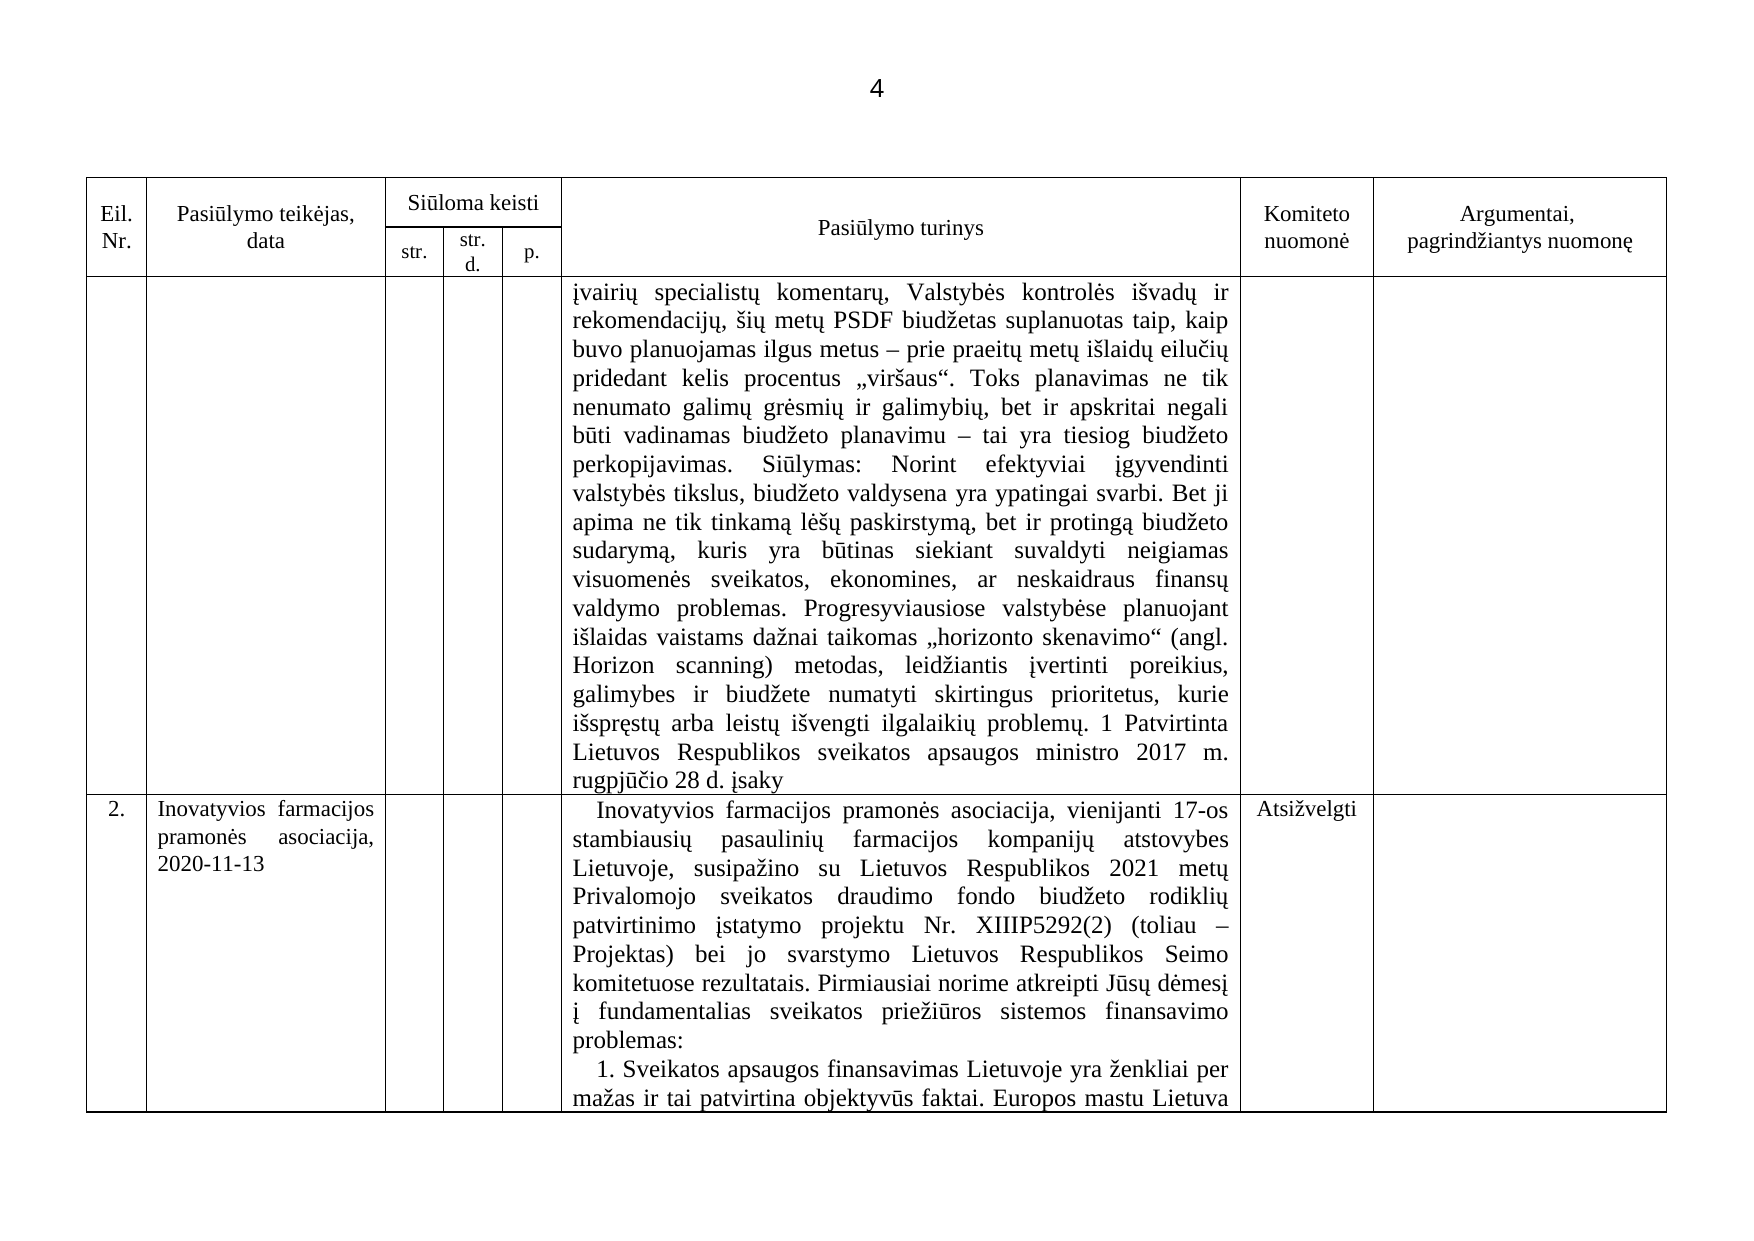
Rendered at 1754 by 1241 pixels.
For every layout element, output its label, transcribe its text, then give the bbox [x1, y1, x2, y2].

table_header Eil. Nr. [87, 178, 146, 276]
table_cell p. [503, 228, 561, 276]
table_cell [1374, 277, 1666, 794]
table_cell įvairių specialistų komentarų, Valstybės kontrolės išvadų ir rekomendacijų, šių metų PSDF biudžetas suplanuotas taip, kaip buvo planuojamas ilgus metus – prie praeitų metų išlaidų eilučių pridedant kelis procentus „viršaus“. Toks planavimas ne tik nenumato galimų grėsmių ir galimybių, bet ir apskritai negali būti vadinamas biudžeto planavimu – tai yra tiesiog biudžeto perkopijavimas. Siūlymas: Norint efektyviai įgyvendinti valstybės tikslus, biudžeto valdysena yra ypatingai svarbi. Bet ji apima ne tik tinkamą lėšų paskirstymą, bet ir protingą biudžeto sudarymą, kuris yra būtinas siekiant suvaldyti neigiamas visuomenės sveikatos, ekonomines, ar neskaidraus finansų valdymo problemas. Progresyviausiose valstybėse planuojant išlaidas vaistams dažnai taikomas „horizonto skenavimo“ (angl. Horizon scanning) metodas, leidžiantis įvertinti poreikius, galimybes ir biudžete numatyti skirtingus prioritetus, kurie išspręstų arba leistų išvengti ilgalaikių problemų. 1 Patvirtinta Lietuvos Respublikos sveikatos apsaugos ministro 2017 m. rugpjūčio 28 d. įsaky [562, 277, 1240, 794]
table_header Komiteto nuomonė [1241, 178, 1373, 276]
table_cell str. d. [444, 228, 502, 276]
table_cell Atsižvelgti [1241, 795, 1373, 1111]
table_cell [1241, 277, 1373, 794]
table_cell Inovatyvios farmacijos pramonės asociacija, vienijanti 17-os stambiausių pasaulinių farmacijos kompanijų atstovybes Lietuvoje, susipažino su Lietuvos Respublikos 2021 metų Privalomojo sveikatos draudimo fondo biudžeto rodiklių patvirtinimo įstatymo projektu Nr. XIIIP5292(2) (toliau –Projektas) bei jo svarstymo Lietuvos Respublikos Seimo komitetuose rezultatais. Pirmiausiai norime atkreipti Jūsų dėmesį į fundamentalias sveikatos priežiūros sistemos finansavimo problemas: 1. Sveikatos apsaugos finansavimas Lietuvoje yra ženkliai per mažas ir tai patvirtina objektyvūs faktai. Europos mastu Lietuva [562, 795, 1240, 1111]
table_cell [1374, 795, 1666, 1111]
table_header Pasiūlymo turinys [562, 178, 1240, 276]
table_cell Inovatyvios farmacijos pramonės asociacija, 2020-11-13 [147, 795, 385, 1111]
table_cell [386, 277, 443, 794]
table_header Argumentai, pagrindžiantys nuomonę [1374, 178, 1666, 276]
table_cell [386, 795, 443, 1111]
table_cell str. [386, 228, 443, 276]
table_cell [87, 277, 146, 794]
table_cell 2. [87, 795, 146, 1111]
table_cell [444, 795, 502, 1111]
table_cell [503, 277, 561, 794]
table_cell [503, 795, 561, 1111]
table_cell [147, 277, 385, 794]
table_header Pasiūlymo teikėjas, data [147, 178, 385, 276]
table_cell [444, 277, 502, 794]
table_header Siūloma keisti [386, 178, 561, 226]
